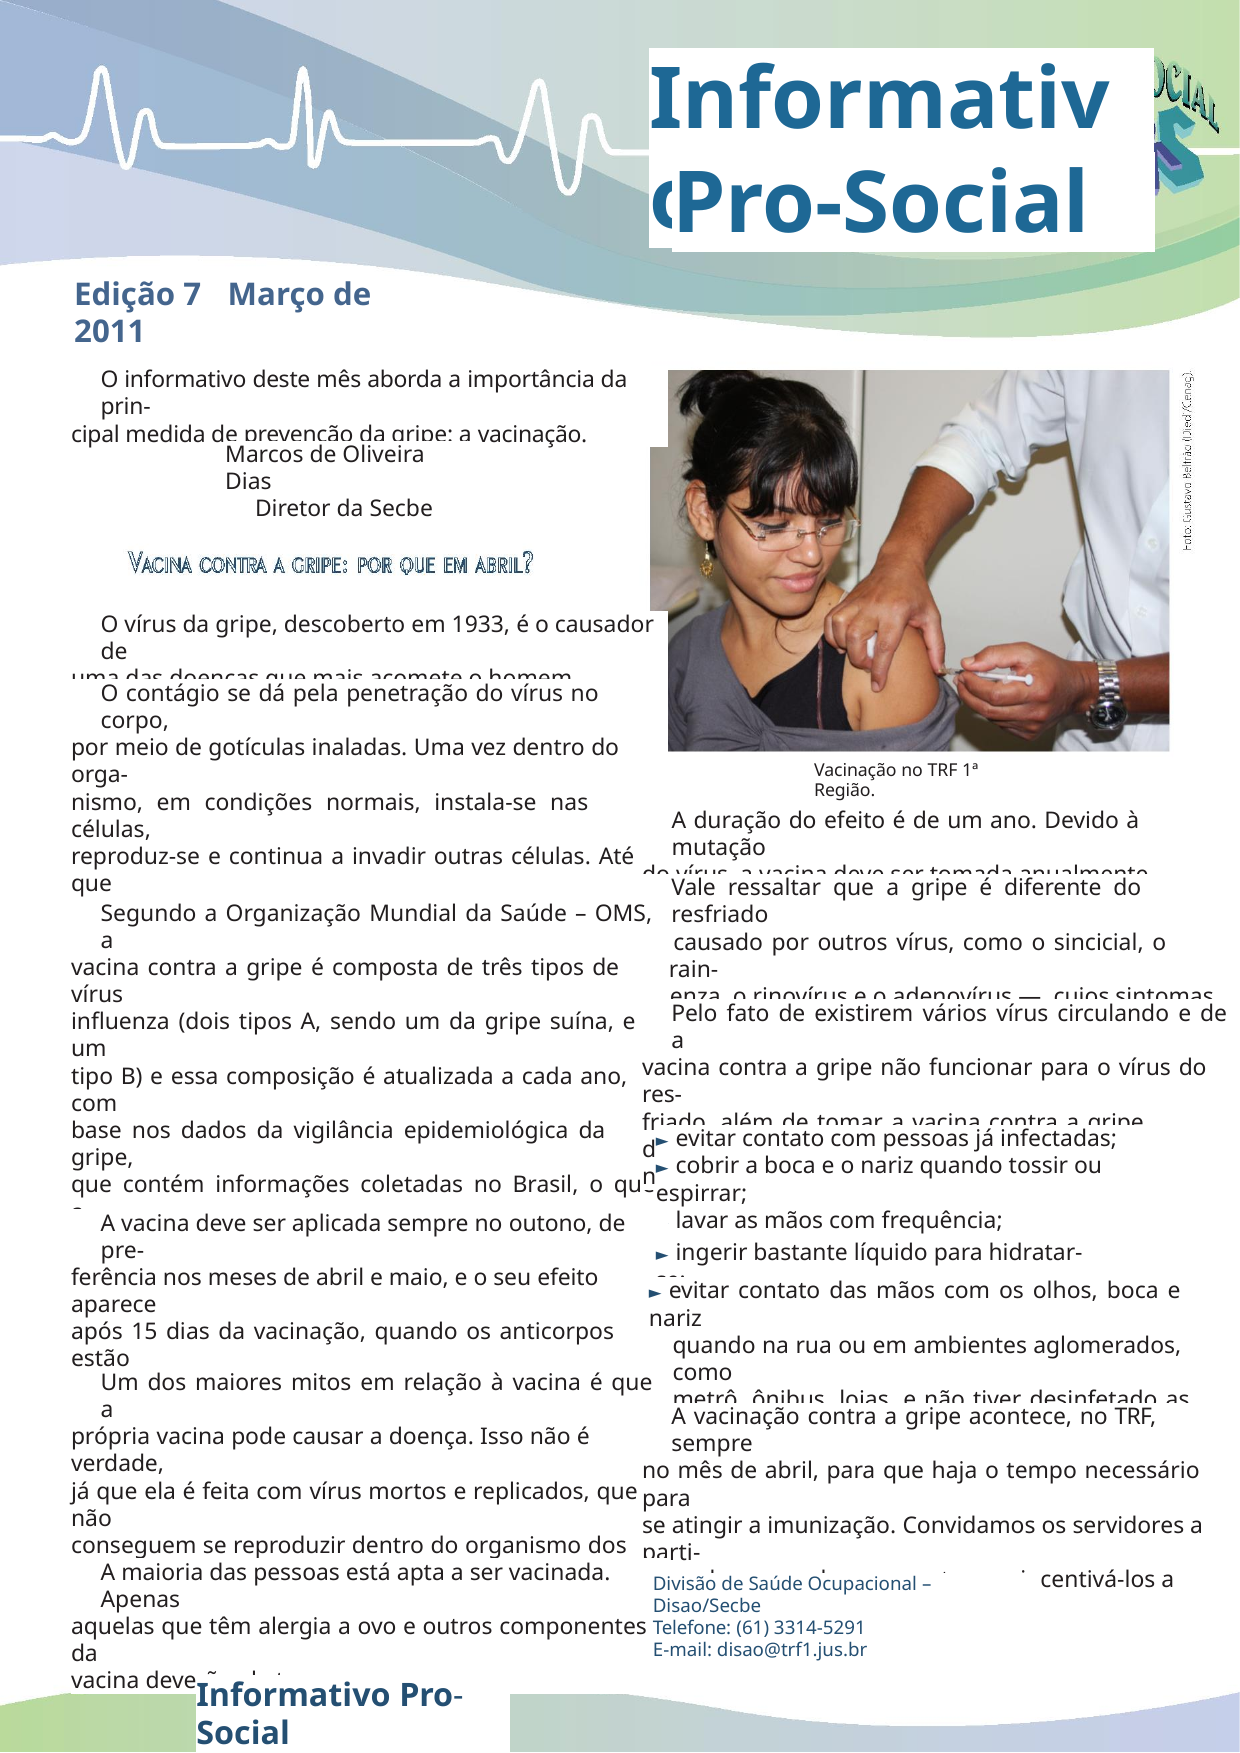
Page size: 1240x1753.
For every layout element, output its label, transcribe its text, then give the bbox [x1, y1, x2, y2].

text se atingir a imunização. Convidamos os servidores a parti- [642, 1511, 1239, 1566]
text — causado por outros vírus, como o sincicial, o parain- [668, 928, 1239, 983]
text ► evitar contato das mãos com os olhos, boca e nariz [649, 1277, 1239, 1332]
text reproduz-se e continua a invadir outras células. Até que [71, 843, 642, 897]
text vacina deverão abster-se. [71, 1667, 668, 1694]
text A maioria das pessoas está apta a ser vacinada. Apenas [100, 1558, 668, 1613]
text tipo B) e essa composição é atualizada a cada ano, com [71, 1062, 642, 1117]
text Informativo Pro-Social [196, 1675, 510, 1752]
text do vírus, a vacina deve ser tomada anualmente. [642, 861, 1239, 874]
text uma das doenças que mais acomete o homem. [71, 665, 668, 679]
text O contágio se dá pela penetração do vírus no corpo, [100, 679, 668, 734]
text Pro-Social [672, 152, 1155, 252]
text A vacinação contra a gripe acontece, no TRF, sempre [671, 1403, 1239, 1457]
text a dose anual de vacina. [1041, 1620, 1239, 1647]
text fluenza, o rinovírus e o adenovírus —, cujos sintomas são [668, 983, 1239, 999]
text Edição 7 Março de 2011 [74, 276, 428, 349]
text cipal medida de prevenção da gripe: a vacinação. [71, 420, 668, 447]
text Telefone: (61) 3314-5291 [653, 1617, 1041, 1639]
text ► ingerir bastante líquido para hidratar-se; [656, 1239, 1101, 1277]
text metrô, ônibus, lojas, e não tiver desinfetado as mãos [672, 1386, 1239, 1403]
text vacina contra a gripe é composta de três tipos de vírus [71, 954, 668, 1008]
text ferência nos meses de abril e maio, e o seu efeito aparece [71, 1264, 656, 1318]
text Um dos maiores mitos em relação à vacina é que a [100, 1369, 668, 1423]
text friado, além de tomar a vacina contra a gripe, devemos [642, 1108, 1239, 1163]
text após 15 dias da vacinação, quando os anticorpos estão [71, 1318, 649, 1369]
text Vacinação no TRF 1ª Região. [814, 759, 1033, 801]
text aquelas que têm alergia a ovo e outros componentes da [71, 1613, 668, 1667]
text Pelo fato de existirem vários vírus circulando e de a [671, 999, 1239, 1054]
text Marcos de Oliveira Dias [225, 441, 471, 495]
text E-mail: disao@trf1.jus.br [653, 1639, 1041, 1661]
text A vacina deve ser aplicada sempre no outono, de pre- [100, 1209, 668, 1264]
text ► lavar as mãos com frequência; [656, 1207, 1186, 1234]
text base nos dados da vigilância epidemiológica da gripe, [71, 1117, 642, 1171]
text cipar da campanha e os gestores a incentivá-los a receber [668, 1566, 1239, 1620]
text vacina contra a gripe não funcionar para o vírus do res- [642, 1054, 1239, 1108]
text Vale ressaltar que a gripe é diferente do resfriado [671, 874, 1239, 928]
text influenza (dois tipos A, sendo um da gripe suína, e um [71, 1008, 642, 1062]
text O informativo deste mês aborda a importância da prin- [100, 366, 668, 420]
text quando na rua ou em ambientes aglomerados, como [672, 1332, 1239, 1386]
text Divisão de Saúde Ocupacional – Disao/Secbe [653, 1573, 1041, 1617]
text Diretor da Secbe [255, 495, 471, 522]
text Segundo a Organização Mundial da Saúde – OMS, a [100, 899, 668, 954]
text que contém informações coletadas no Brasil, o que a [71, 1171, 656, 1209]
text A duração do efeito é de um ano. Devido à mutação [671, 807, 1239, 861]
text nismo, em condições normais, instala-se nas células, [71, 788, 668, 843]
text nos cercar de outros cuidados, como: [1186, 1163, 1239, 1190]
text ► cobrir a boca e o nariz quando tossir ou espirrar; [656, 1152, 1186, 1207]
text própria vacina pode causar a doença. Isso não é verdade, [71, 1423, 642, 1477]
text ► evitar contato com pessoas já infectadas; [656, 1125, 1186, 1152]
text Informativo [649, 48, 1154, 248]
text por meio de gotículas inaladas. Uma vez dentro do orga- [71, 734, 668, 788]
text no mês de abril, para que haja o tempo necessário para [642, 1457, 1239, 1511]
text já que ela é feita com vírus mortos e replicados, que não [71, 1477, 642, 1532]
text O vírus da gripe, descoberto em 1933, é o causador de [100, 611, 668, 665]
text conseguem se reproduzir dentro do organismo dos indi- [71, 1532, 642, 1558]
